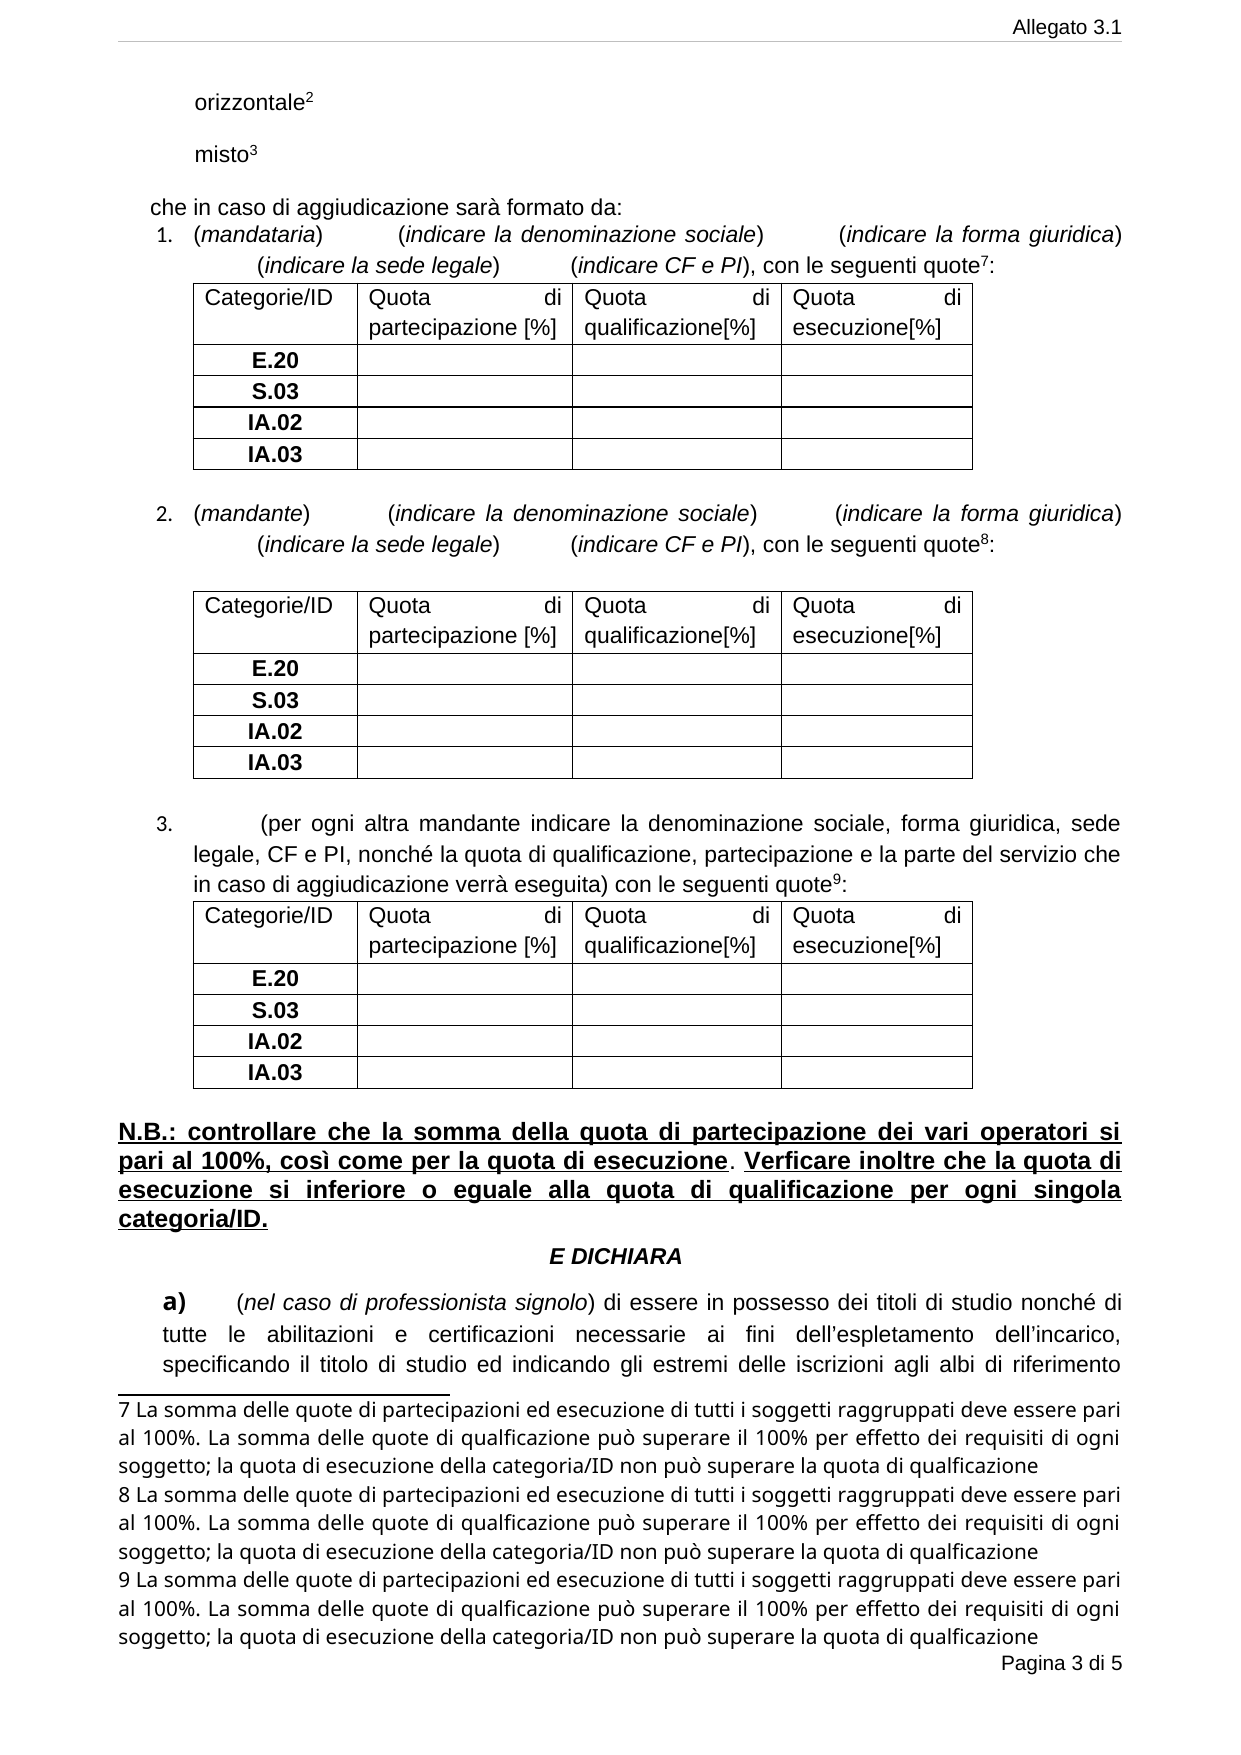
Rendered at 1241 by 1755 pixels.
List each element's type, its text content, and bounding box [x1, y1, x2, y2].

table_cell [358, 1057, 572, 1087]
table_cell [573, 747, 781, 777]
table_header Quota di qualificazione[%] [573, 592, 781, 652]
table_cell [358, 1026, 572, 1056]
table_cell [358, 747, 572, 777]
table_cell [573, 376, 781, 406]
list (mandante) (indicare la denominazione sociale) (indicare la forma giuridica) (indicare la sede legale) (indicare CF e PI), con le seguenti quote: [156, 499, 1122, 557]
table_header Quota di qualificazione[%] [573, 902, 781, 962]
table_cell [358, 408, 572, 438]
table_cell S.03 [194, 376, 357, 406]
table_header Categorie/ID [194, 902, 357, 962]
text N.B.: controllare che la somma della quota di partecipazione dei vari operatori si [118, 1117, 1122, 1142]
table_header Quota di partecipazione [%] [358, 284, 572, 344]
table_cell [358, 964, 572, 994]
table_cell [782, 716, 972, 746]
table_cell S.03 [194, 685, 357, 715]
table_cell IA.02 [194, 408, 357, 438]
list La somma delle quote di partecipazioni ed esecuzione di tutti i soggetti raggruppati deve essere pari al 100%. La somma delle quote di qualficazione può superare il 100% per effetto dei requisiti di ogni soggetto; la quota di esecuzione della categoria/ID non può superare la quota di qualficazione [118, 1565, 1122, 1651]
table_cell [358, 439, 572, 469]
table_cell S.03 [194, 995, 357, 1025]
table_cell [573, 439, 781, 469]
table_cell [573, 345, 781, 375]
table_cell [782, 345, 972, 375]
table_cell [358, 995, 572, 1025]
table_cell [782, 1057, 972, 1087]
table_header Quota di partecipazione [%] [358, 902, 572, 962]
table_header Categorie/ID [194, 284, 357, 344]
table_cell IA.03 [194, 1057, 357, 1087]
table_cell E.20 [194, 345, 357, 375]
table_cell [573, 716, 781, 746]
table_cell [358, 654, 572, 684]
table_cell [782, 995, 972, 1025]
table_cell [358, 376, 572, 406]
table_header Quota di qualificazione[%] [573, 284, 781, 344]
table_cell [782, 408, 972, 438]
text orizzontale2 [118, 89, 1122, 115]
table_cell [573, 995, 781, 1025]
table_cell IA.03 [194, 747, 357, 777]
table_cell [573, 1026, 781, 1056]
table_cell [782, 1026, 972, 1056]
table_cell [358, 685, 572, 715]
table_cell [782, 439, 972, 469]
list (per ogni altra mandante indicare la denominazione sociale, forma giuridica, sede legale, CF e PI, nonché la quota di qualificazione, partecipazione e la parte del servizio che in caso di aggiudicazione verrà eseguita) con le seguenti quote: [156, 809, 1122, 897]
text pari al 100%, così come per la quota di esecuzione. Verficare inoltre che la quota di esecuzione si inferiore o eguale alla quota di qualificazione per ogni singola [118, 1144, 1122, 1200]
table_header Categorie/ID [194, 592, 357, 652]
list La somma delle quote di partecipazioni ed esecuzione di tutti i soggetti raggruppati deve essere pari al 100%. La somma delle quote di qualficazione può superare il 100% per effetto dei requisiti di ogni soggetto; la quota di esecuzione della categoria/ID non può superare la quota di qualficazione [118, 1395, 1122, 1480]
text misto3 [118, 141, 1122, 168]
table_cell [782, 964, 972, 994]
table_header Quota di esecuzione[%] [782, 284, 972, 344]
table_cell IA.03 [194, 439, 357, 469]
table_cell [573, 1057, 781, 1087]
table_cell [782, 747, 972, 777]
list (mandataria) (indicare la denominazione sociale) (indicare la forma giuridica) (indicare la sede legale) (indicare CF e PI), con le seguenti quote: [156, 220, 1122, 279]
table_cell [782, 685, 972, 715]
table_cell [782, 376, 972, 406]
list La somma delle quote di partecipazioni ed esecuzione di tutti i soggetti raggruppati deve essere pari al 100%. La somma delle quote di qualficazione può superare il 100% per effetto dei requisiti di ogni soggetto; la quota di esecuzione della categoria/ID non può superare la quota di qualficazione [118, 1480, 1122, 1565]
table_cell E.20 [194, 964, 357, 994]
text che in caso di aggiudicazione sarà formato da: [118, 194, 1122, 220]
table_cell [573, 685, 781, 715]
table_cell [573, 408, 781, 438]
table_cell IA.02 [194, 716, 357, 746]
table_cell [358, 716, 572, 746]
table_cell IA.02 [194, 1026, 357, 1056]
table_cell [573, 964, 781, 994]
table_header Quota di partecipazione [%] [358, 592, 572, 652]
table_cell [782, 654, 972, 684]
table_cell E.20 [194, 654, 357, 684]
list (nel caso di professionista signolo) di essere in possesso dei titoli di studio nonché di tutte le abilitazioni e certificazioni necessarie ai fini dell’espletamento dell’incarico, specificando il titolo di studio ed indicando gli estremi delle iscrizioni agli albi di riferimento [162, 1283, 1122, 1378]
table_header Quota di esecuzione[%] [782, 902, 972, 962]
text categoria/ID. [118, 1201, 1122, 1232]
table_cell [573, 654, 781, 684]
table_header Quota di esecuzione[%] [782, 592, 972, 652]
text E DICHIARA [118, 1243, 1122, 1269]
table_cell [358, 345, 572, 375]
